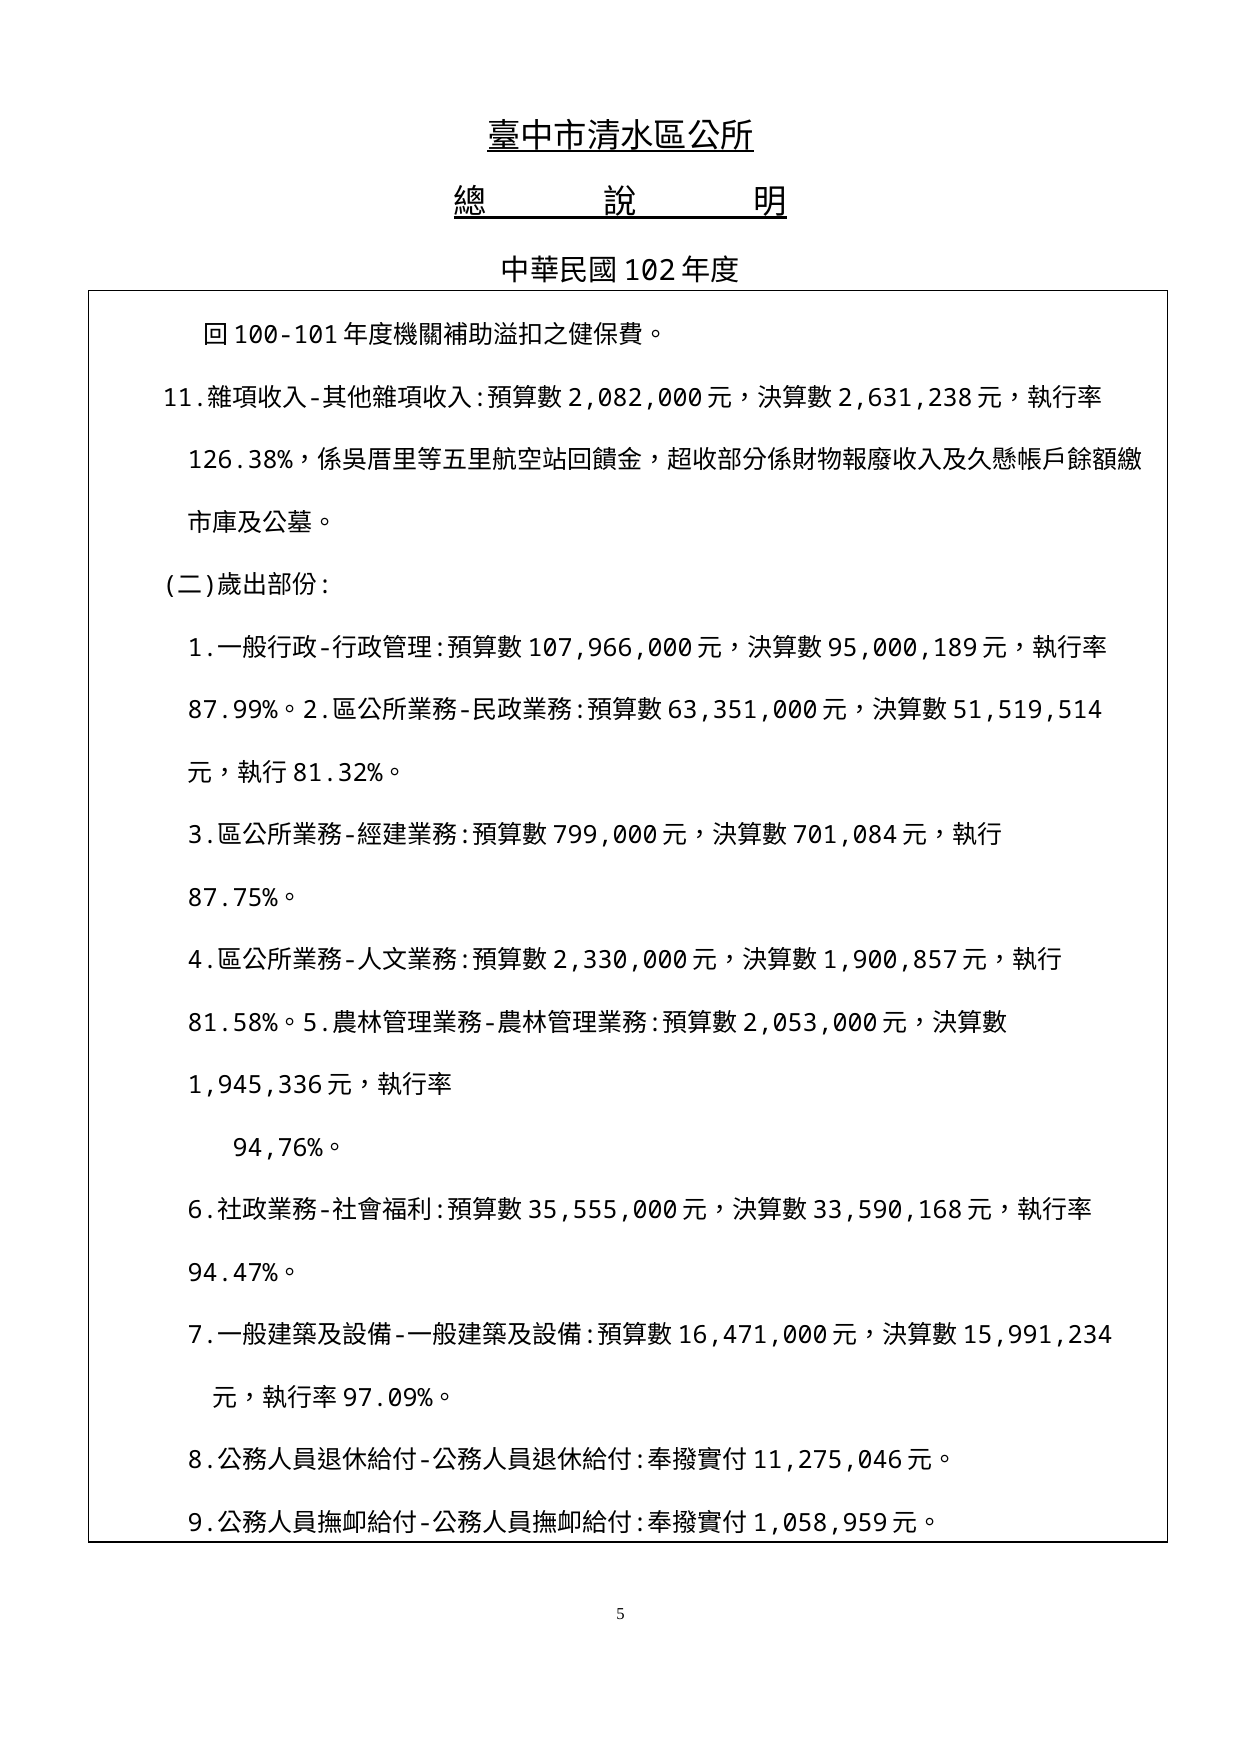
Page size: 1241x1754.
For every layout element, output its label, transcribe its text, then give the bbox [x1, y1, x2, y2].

table_header 回100-101年度機關補助溢扣之健保費。 11.雜項收入-其他雜項收入:預算數2,082,000元，決算數2,631,238元，執行率126.38%，係吳厝里等五里航空站回饋金，超收部分係財物報廢收入及久懸帳戶餘額繳市庫及公墓。 (二)歲出部份: 1.一般行政-行政管理:預算數107,966,000元，決算數95,000,189元，執行率87.99%。2.區公所業務-民政業務:預算數63,351,000元，決算數51,519,514元，執行81.32%。 3.區公所業務-經建業務:預算數799,000元，決算數701,084元，執行87.75%。 4.區公所業務-人文業務:預算數2,330,000元，決算數1,900,857元，執行81.58%。5.農林管理業務-農林管理業務:預算數2,053,000元，決算數1,945,336元，執行率 94,76%。 6.社政業務-社會福利:預算數35,555,000元，決算數33,590,168元，執行率94.47%。 7.一般建築及設備-一般建築及設備:預算數16,471,000元，決算數15,991,234元，執行率97.09%。 8.公務人員退休給付-公務人員退休給付:奉撥實付11,275,046元。 9.公務人員撫卹給付-公務人員撫卹給付:奉撥實付1,058,959元。 [89, 291, 1167, 1541]
